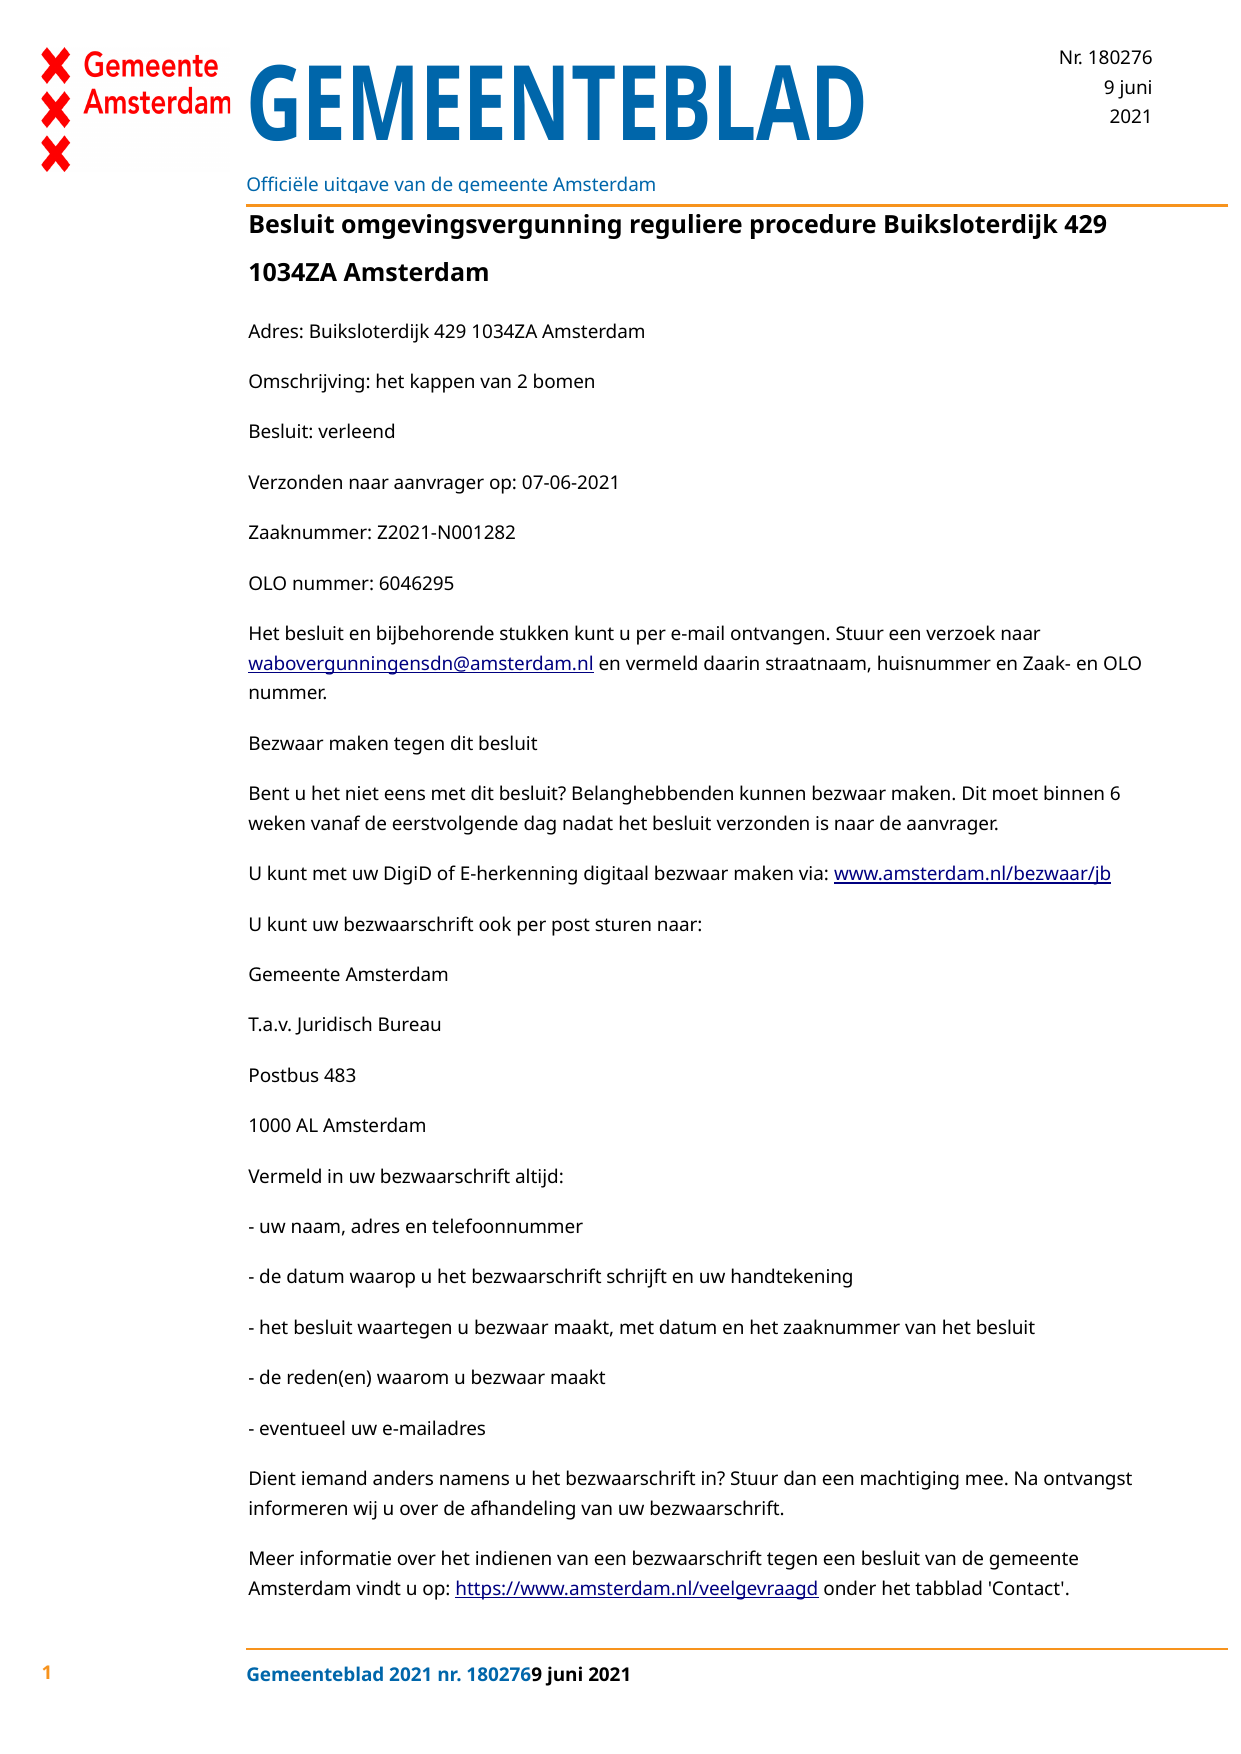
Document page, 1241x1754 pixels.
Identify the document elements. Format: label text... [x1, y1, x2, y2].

text Besluit: verleend [248, 419, 1152, 444]
text Bezwaar maken tegen dit besluit [248, 730, 1152, 756]
picture [41, 47, 231, 172]
text - de reden(en) waarom u bezwaar maakt [248, 1364, 1152, 1390]
text - eventueel uw e-mailadres [248, 1415, 1152, 1441]
text Adres: Buiksloterdijk 429 1034ZA Amsterdam [248, 318, 1152, 344]
text Omschrijving: het kappen van 2 bomen [248, 368, 1152, 394]
text Vermeld in uw bezwaarschrift altijd: [248, 1163, 1152, 1189]
text OLO nummer: 6046295 [248, 570, 1152, 596]
text Het besluit en bijbehorende stukken kunt u per e-mail ontvangen. Stuur een verzoek naar wabovergunningensdn@amsterdam.nl en vermeld daarin straatnaam, huisnummer en Zaak- en OLO nummer. [248, 620, 1152, 705]
text U kunt uw bezwaarschrift ook per post sturen naar: [248, 911, 1152, 937]
text Gemeente Amsterdam [248, 961, 1152, 987]
text Bent u het niet eens met dit besluit? Belanghebbenden kunnen bezwaar maken. Dit moet binnen 6 weken vanaf de eerstvolgende dag nadat het besluit verzonden is naar de aanvrager. [248, 780, 1152, 836]
text - uw naam, adres en telefoonnummer [248, 1213, 1152, 1239]
text 1000 AL Amsterdam [248, 1112, 1152, 1138]
text - de datum waarop u het bezwaarschrift schrijft en uw handtekening [248, 1264, 1152, 1289]
text Meer informatie over het indienen van een bezwaarschrift tegen een besluit van de gemeente Amsterdam vindt u op: https://www.amsterdam.nl/veelgevraagd onder het tabblad 'Contact'. [248, 1545, 1152, 1601]
text Dient iemand anders namens u het bezwaarschrift in? Stuur dan een machtiging mee. Na ontvangst informeren wij u over de afhandeling van uw bezwaarschrift. [248, 1465, 1152, 1521]
text Postbus 483 [248, 1062, 1152, 1088]
text Verzonden naar aanvrager op: 07-06-2021 [248, 469, 1152, 495]
text T.a.v. Juridisch Bureau [248, 1012, 1152, 1037]
text - het besluit waartegen u bezwaar maakt, met datum en het zaaknummer van het besluit [248, 1314, 1152, 1340]
text U kunt met uw DigiD of E-herkenning digitaal bezwaar maken via: www.amsterdam.nl/bezwaar/jb [248, 860, 1152, 886]
text Zaaknummer: Z2021-N001282 [248, 519, 1152, 545]
text Besluit omgevingsvergunning reguliere procedure Buiksloterdijk 429 1034ZA Amsterdam [248, 207, 1152, 288]
